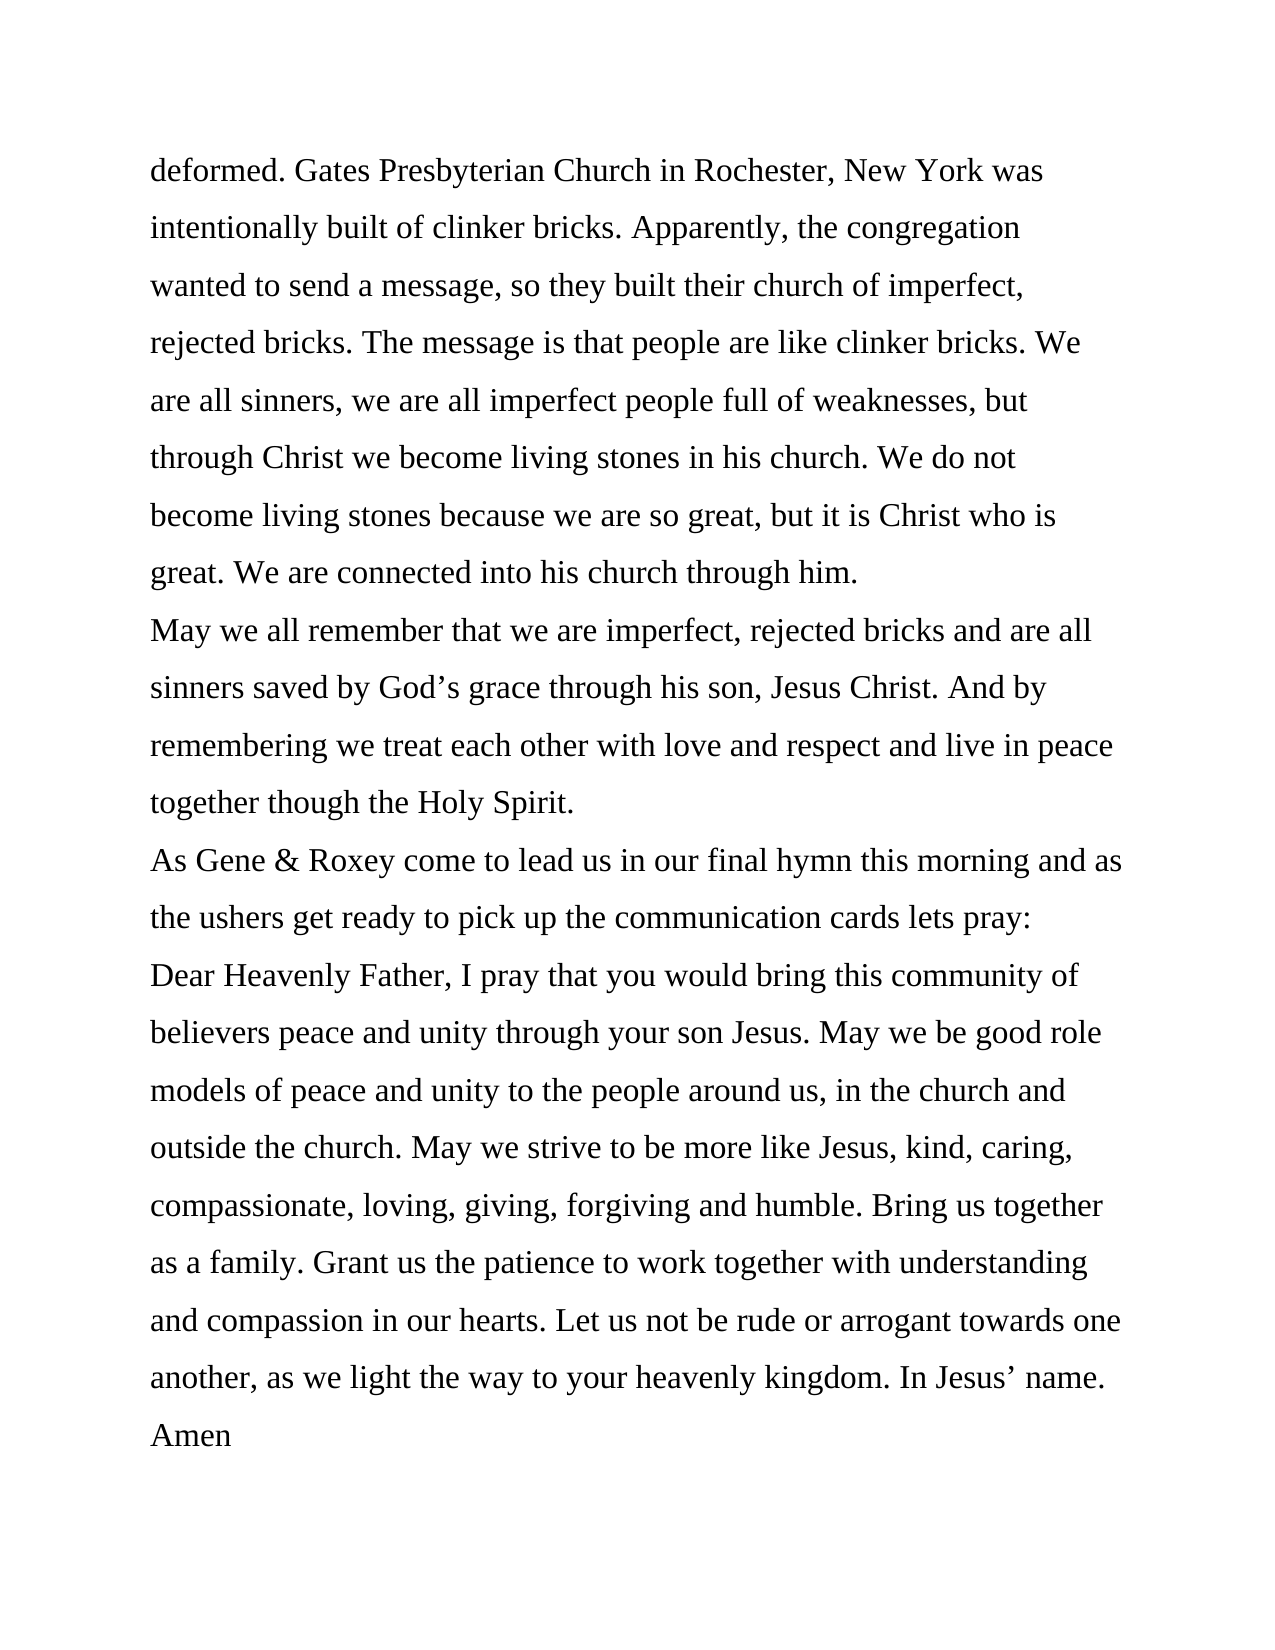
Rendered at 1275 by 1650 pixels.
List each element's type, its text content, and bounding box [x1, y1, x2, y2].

text deformed. Gates Presbyterian Church in Rochester, New York was intentionally built of clinker bricks. Apparently, the congregation wanted to send a message, so they built their church of imperfect, rejected bricks. The message is that people are like clinker bricks. We are all sinners, we are all imperfect people full of weaknesses, but through Christ we become living stones in his church. We do not become living stones because we are so great, but it is Christ who is great. We are connected into his church through him. [150, 150, 1125, 591]
text As Gene & Roxey come to lead us in our final hymn this morning and as the ushers get ready to pick up the communication cards lets pray: [150, 840, 1125, 936]
text Dear Heavenly Father, I pray that you would bring this community of believers peace and unity through your son Jesus. May we be good role models of peace and unity to the people around us, in the church and outside the church. May we strive to be more like Jesus, kind, caring, compassionate, loving, giving, forgiving and humble. Bring us together as a family. Grant us the patience to work together with understanding and compassion in our hearts. Let us not be rude or arrogant towards one another, as we light the way to your heavenly kingdom. In Jesus’ name. Amen [150, 955, 1125, 1453]
text May we all remember that we are imperfect, rejected bricks and are all sinners saved by God’s grace through his son, Jesus Christ. And by remembering we treat each other with love and respect and live in peace together though the Holy Spirit. [150, 610, 1125, 821]
